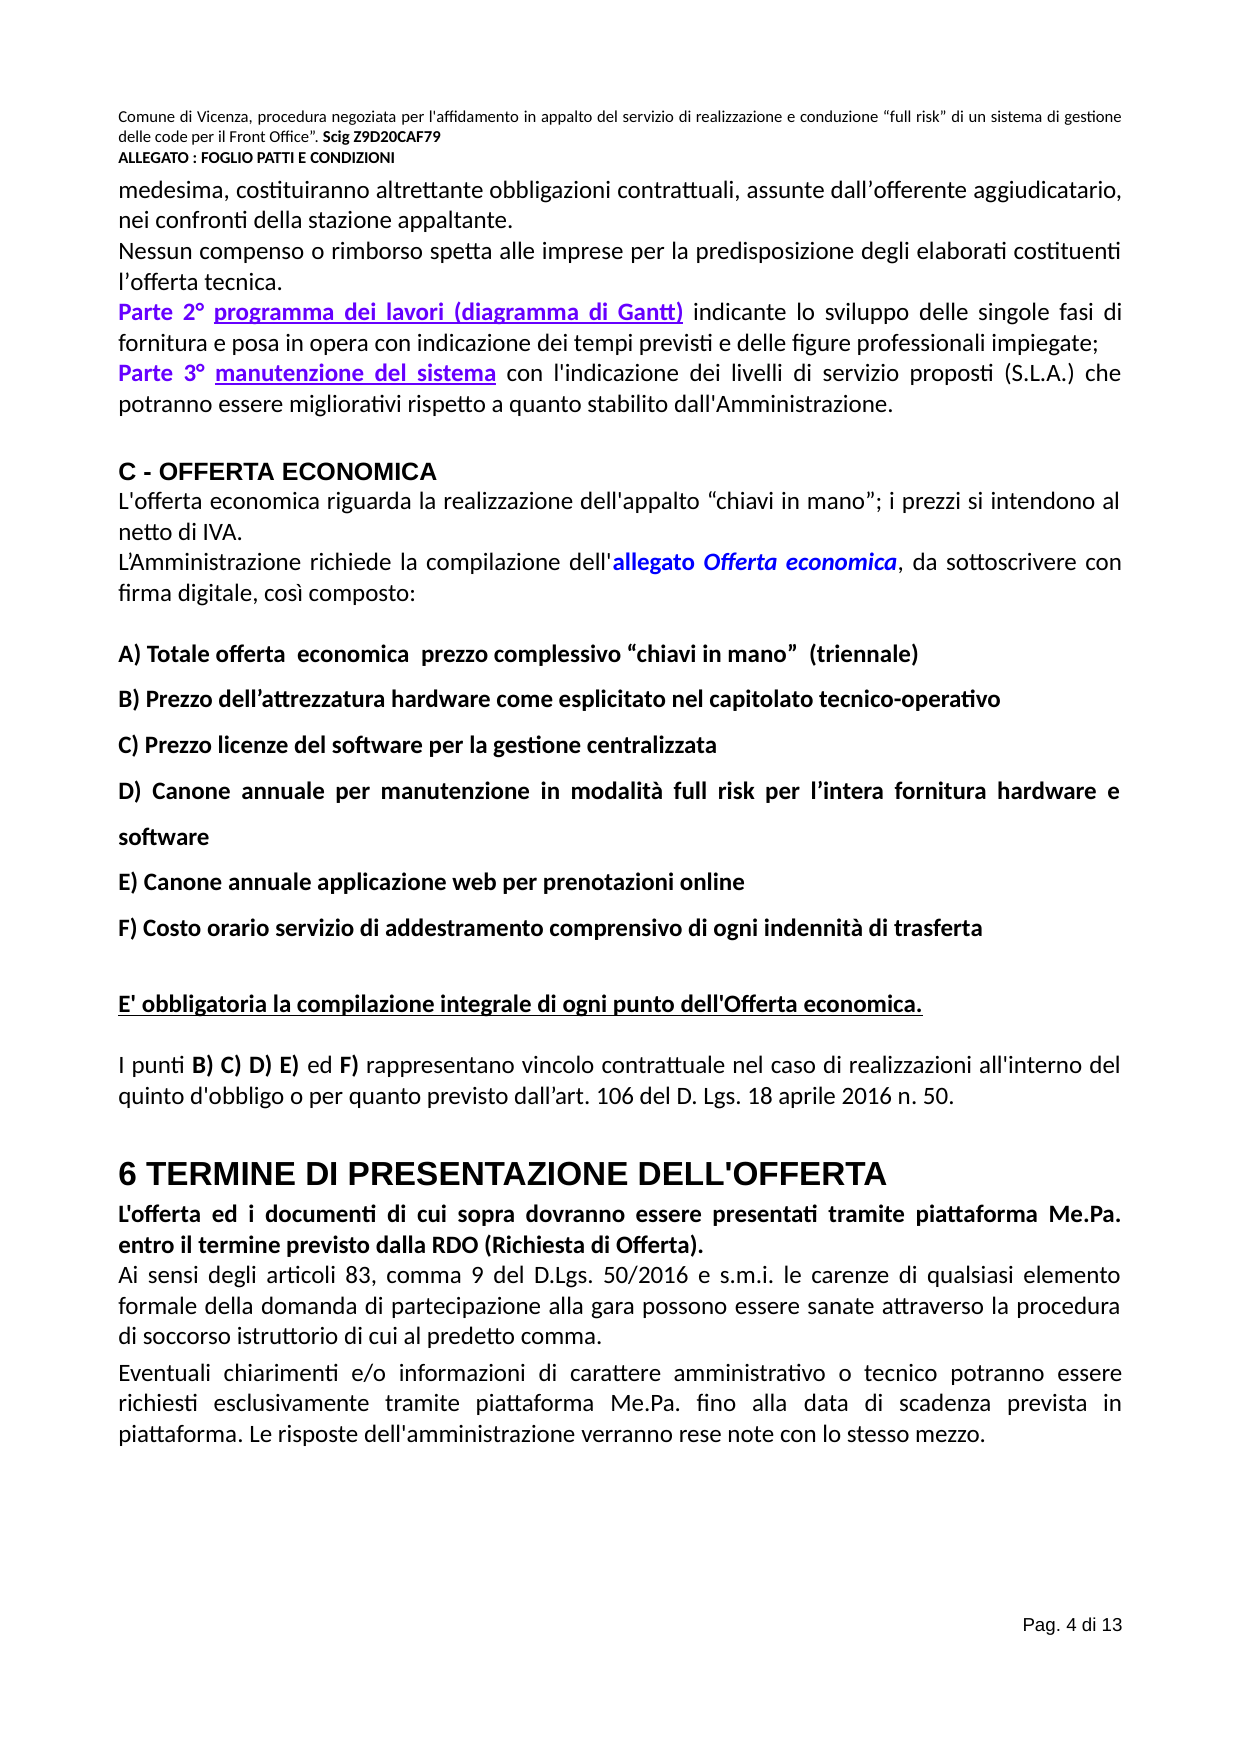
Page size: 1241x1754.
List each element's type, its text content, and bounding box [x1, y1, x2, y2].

text Eventuali chiarimenti e/o informazioni di carattere amministrativo o tecnico potranno essere richiesti esclusivamente tramite piattaforma Me.Pa. fino alla data di scadenza prevista in piattaforma. Le risposte dell'amministrazione verranno rese note con lo stesso mezzo. [118, 1357, 1122, 1448]
text medesima, costituiranno altrettante obbligazioni contrattuali, assunte dall’offerente aggiudicatario, nei confronti della stazione appaltante. [118, 174, 1122, 235]
text L’Amministrazione richiede la compilazione dell'allegato Offerta economica, da sottoscrivere con firma digitale, così composto: [118, 546, 1122, 607]
text I punti B) C) D) E) ed F) rappresentano vincolo contrattuale nel caso di realizzazioni all'interno del quinto d'obbligo o per quanto previsto dall’art. 106 del D. Lgs. 18 aprile 2016 n. 50. [118, 1049, 1122, 1111]
text E) Canone annuale applicazione web per prenotazioni online [118, 867, 1122, 897]
text B) Prezzo dell’attrezzatura hardware come esplicitato nel capitolato tecnico-operativo [118, 684, 1122, 714]
text C) Prezzo licenze del software per la gestione centralizzata [118, 729, 1122, 760]
text Ai sensi degli articoli 83, comma 9 del D.Lgs. 50/2016 e s.m.i. le carenze di qualsiasi elemento formale della domanda di partecipazione alla gara possono essere sanate attraverso la procedura di soccorso istruttorio di cui al predetto comma. [118, 1259, 1122, 1351]
text Parte 3° manutenzione del sistema con l'indicazione dei livelli di servizio proposti (S.L.A.) che potranno essere migliorativi rispetto a quanto stabilito dall'Amministrazione. [118, 357, 1122, 418]
text Nessun compenso o rimborso spetta alle imprese per la predisposizione degli elaborati costituenti l’offerta tecnica. [118, 235, 1122, 296]
text L'offerta ed i documenti di cui sopra dovranno essere presentati tramite piattaforma Me.Pa. entro il termine previsto dalla RDO (Richiesta di Offerta). [118, 1198, 1122, 1259]
text A) Totale offerta economica prezzo complessivo “chiavi in mano” (triennale) [118, 638, 1122, 668]
text D) Canone annuale per manutenzione in modalità full risk per l’intera fornitura hardware e software [118, 775, 1122, 851]
text L'offerta economica riguarda la realizzazione dell'appalto “chiavi in mano”; i prezzi si intendono al netto di IVA. [118, 485, 1122, 546]
subtitle 6 termine di presentazione dell'offerta [118, 1154, 1122, 1192]
text F) Costo orario servizio di addestramento comprensivo di ogni indennità di trasferta [118, 912, 1122, 943]
text Parte 2° programma dei lavori (diagramma di Gantt) indicante lo sviluppo delle singole fasi di fornitura e posa in opera con indicazione dei tempi previsti e delle figure professionali impiegate; [118, 296, 1122, 357]
text E' obbligatoria la compilazione integrale di ogni punto dell'Offerta economica. [118, 988, 1122, 1019]
text C - OFFERTA ECONOMICA [118, 457, 1122, 485]
